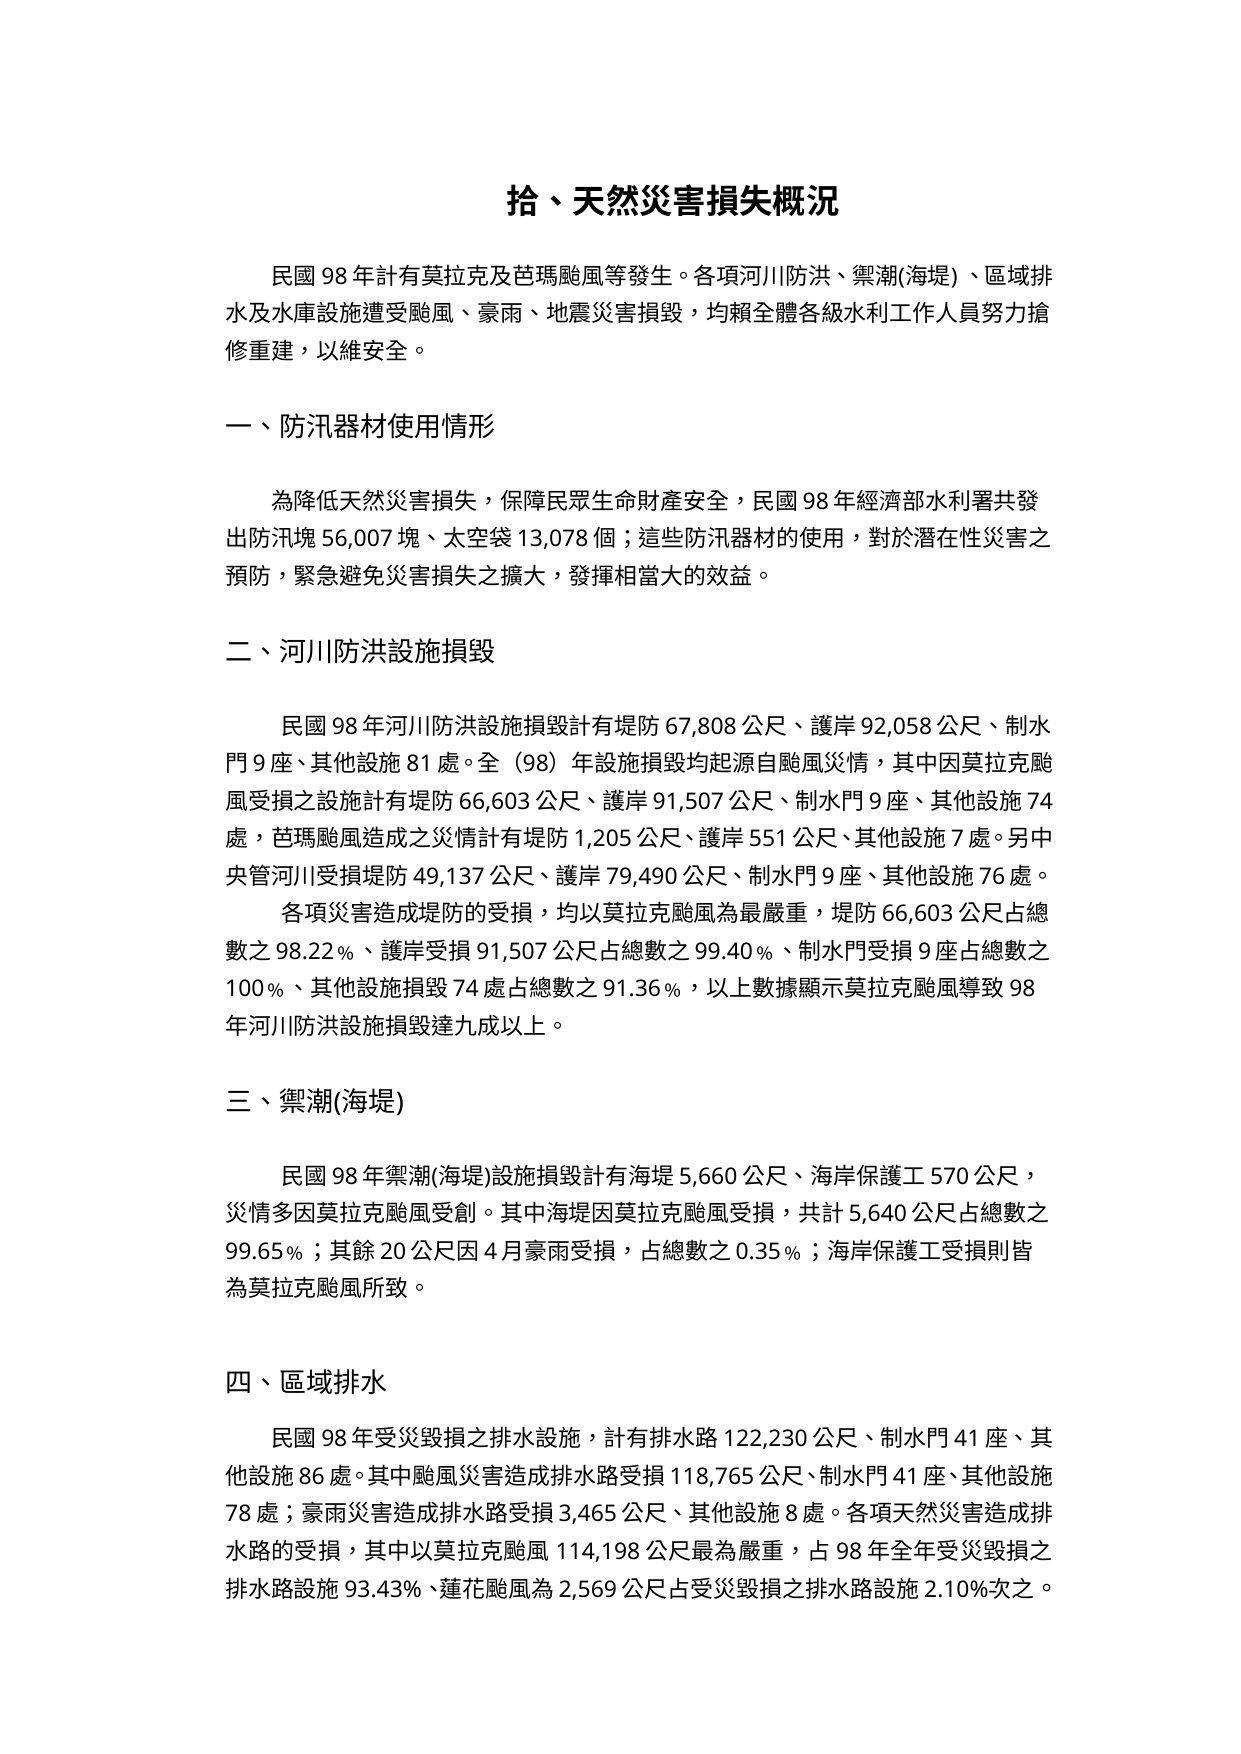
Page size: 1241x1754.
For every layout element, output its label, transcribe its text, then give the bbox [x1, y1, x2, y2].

text 四、區域排水 [225, 1343, 1053, 1418]
text 民國98年計有莫拉克及芭瑪颱風等發生。各項河川防洪、禦潮(海堤) 、區域排水及水庫設施遭受颱風、豪雨、地震災害損毀，均賴全體各級水利工作人員努力搶修重建，以維安全。 [225, 255, 1053, 368]
text 二、河川防洪設施損毀 [225, 612, 1053, 687]
text 民國98年河川防洪設施損毀計有堤防67,808公尺、護岸92,058公尺、制水門9座、其他設施81處。全（98）年設施損毀均起源自颱風災情，其中因莫拉克颱風受損之設施計有堤防66,603公尺、護岸91,507公尺、制水門9座、其他設施74處，芭瑪颱風造成之災情計有堤防1,205公尺、護岸551公尺、其他設施7處。另中央管河川受損堤防49,137公尺、護岸79,490公尺、制水門9座、其他設施76處。 [225, 705, 1053, 893]
text 民國98年受災毀損之排水設施，計有排水路122,230公尺、制水門41座、其他設施86處。其中颱風災害造成排水路受損118,765公尺、制水門41座、其他設施78處；豪雨災害造成排水路受損3,465公尺、其他設施8處。各項天然災害造成排水路的受損，其中以莫拉克颱風114,198公尺最為嚴重，占98年全年受災毀損之排水路設施93.43%、蓮花颱風為2,569公尺占受災毀損之排水路設施2.10%次之。 [225, 1418, 1053, 1605]
text 一、防汛器材使用情形 [225, 387, 1053, 462]
text 各項災害造成堤防的受損，均以莫拉克颱風為最嚴重，堤防66,603公尺占總數之98.22﹪、護岸受損91,507公尺占總數之99.40﹪、制水門受損9座占總數之100﹪、其他設施損毀74處占總數之91.36﹪，以上數據顯示莫拉克颱風導致98年河川防洪設施損毀達九成以上。 [225, 893, 1053, 1043]
text 民國98年禦潮(海堤)設施損毀計有海堤5,660公尺、海岸保護工570公尺，災情多因莫拉克颱風受創。其中海堤因莫拉克颱風受損，共計5,640公尺占總數之99.65﹪；其餘20公尺因4月豪雨受損，占總數之0.35﹪；海岸保護工受損則皆為莫拉克颱風所致。 [225, 1155, 1053, 1305]
text 拾、天然災害損失概況 [225, 162, 1053, 237]
text 三、禦潮(海堤) [225, 1062, 1053, 1137]
text 為降低天然災害損失，保障民眾生命財產安全，民國98年經濟部水利署共發出防汛塊56,007塊、太空袋13,078個；這些防汛器材的使用，對於潛在性災害之預防，緊急避免災害損失之擴大，發揮相當大的效益。 [225, 480, 1053, 593]
